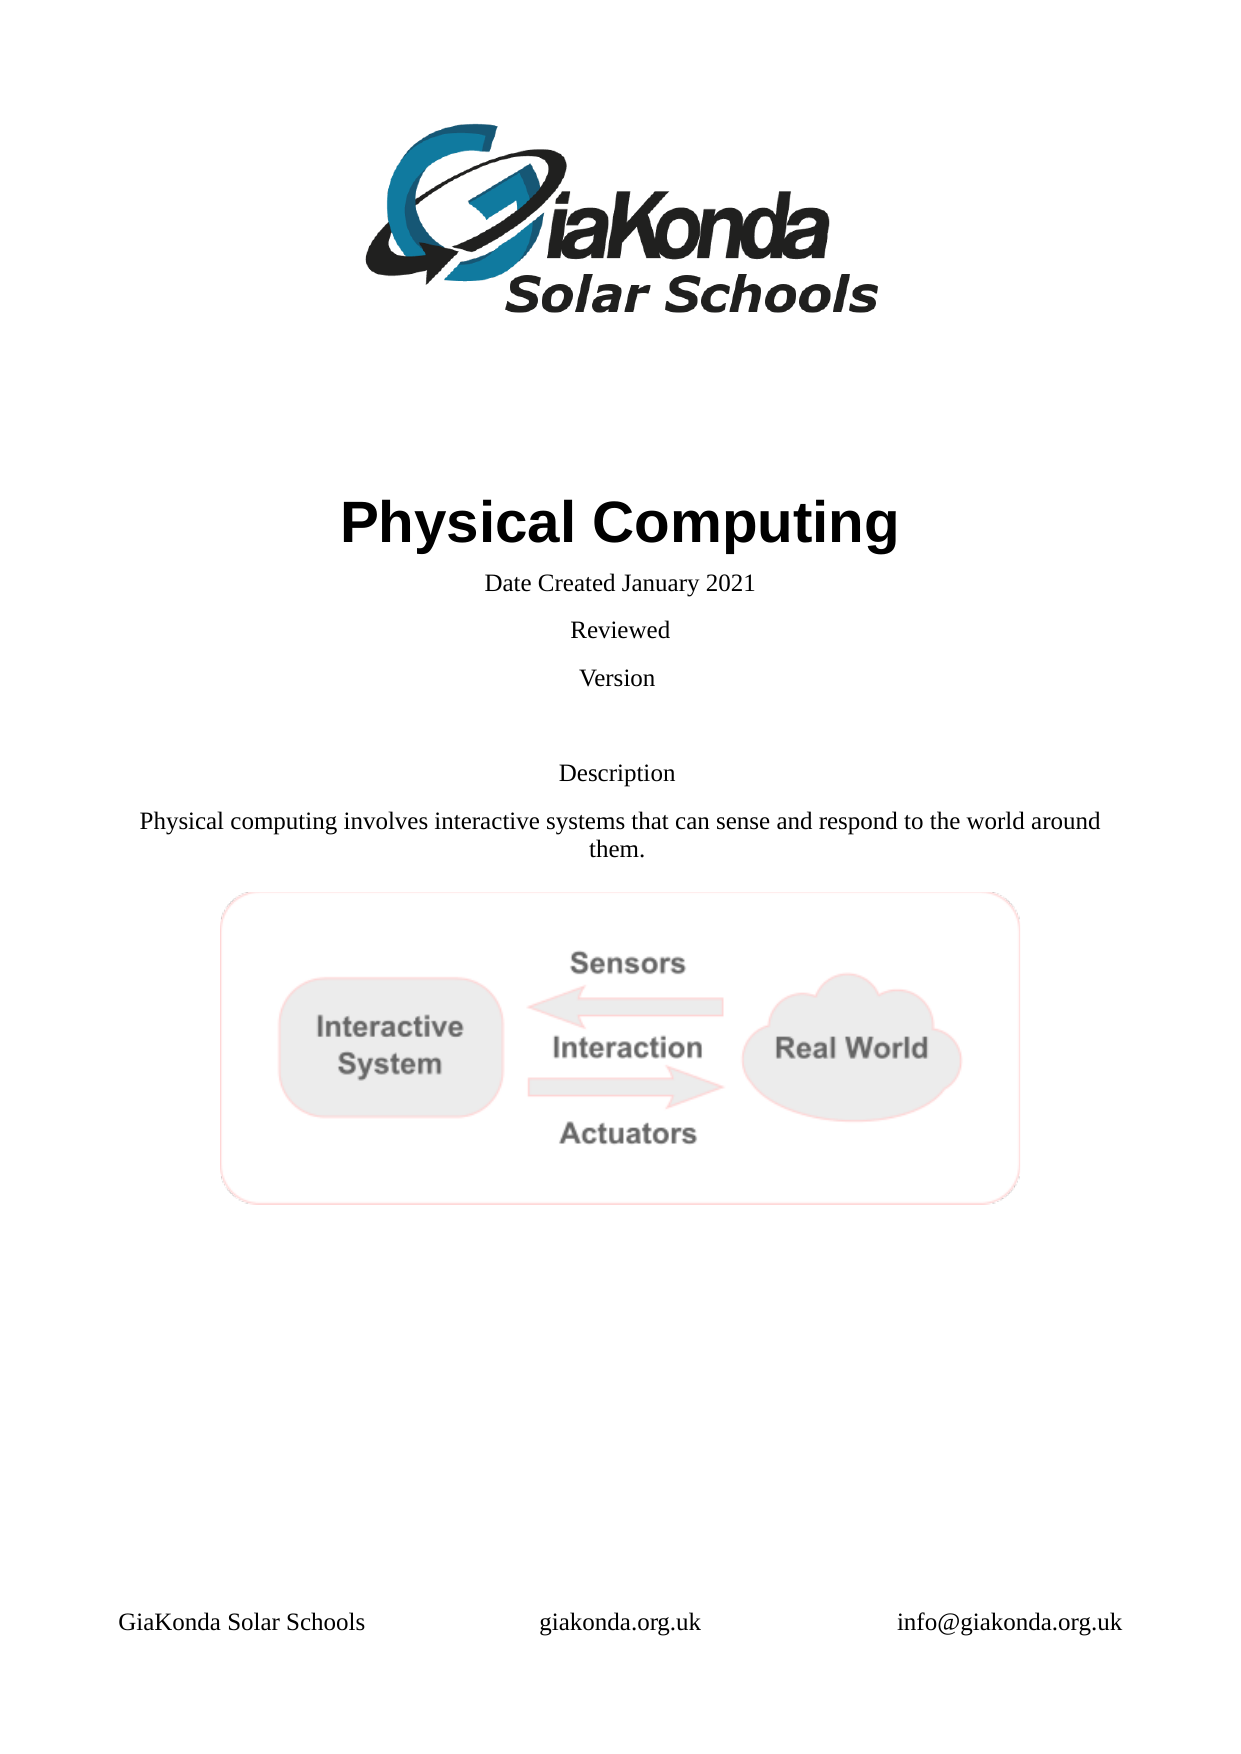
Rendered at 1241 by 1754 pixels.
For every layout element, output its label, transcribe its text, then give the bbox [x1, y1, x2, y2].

text Description [118, 758, 1122, 787]
picture [359, 118, 881, 319]
text Date Created January 2021 [118, 568, 1122, 596]
title Physical Computing [118, 488, 1122, 555]
text Reviewed [118, 615, 1122, 644]
text Version [118, 663, 1122, 692]
picture [220, 892, 1020, 1205]
text Physical computing involves interactive systems that can sense and respond to the world around them. [118, 806, 1122, 863]
